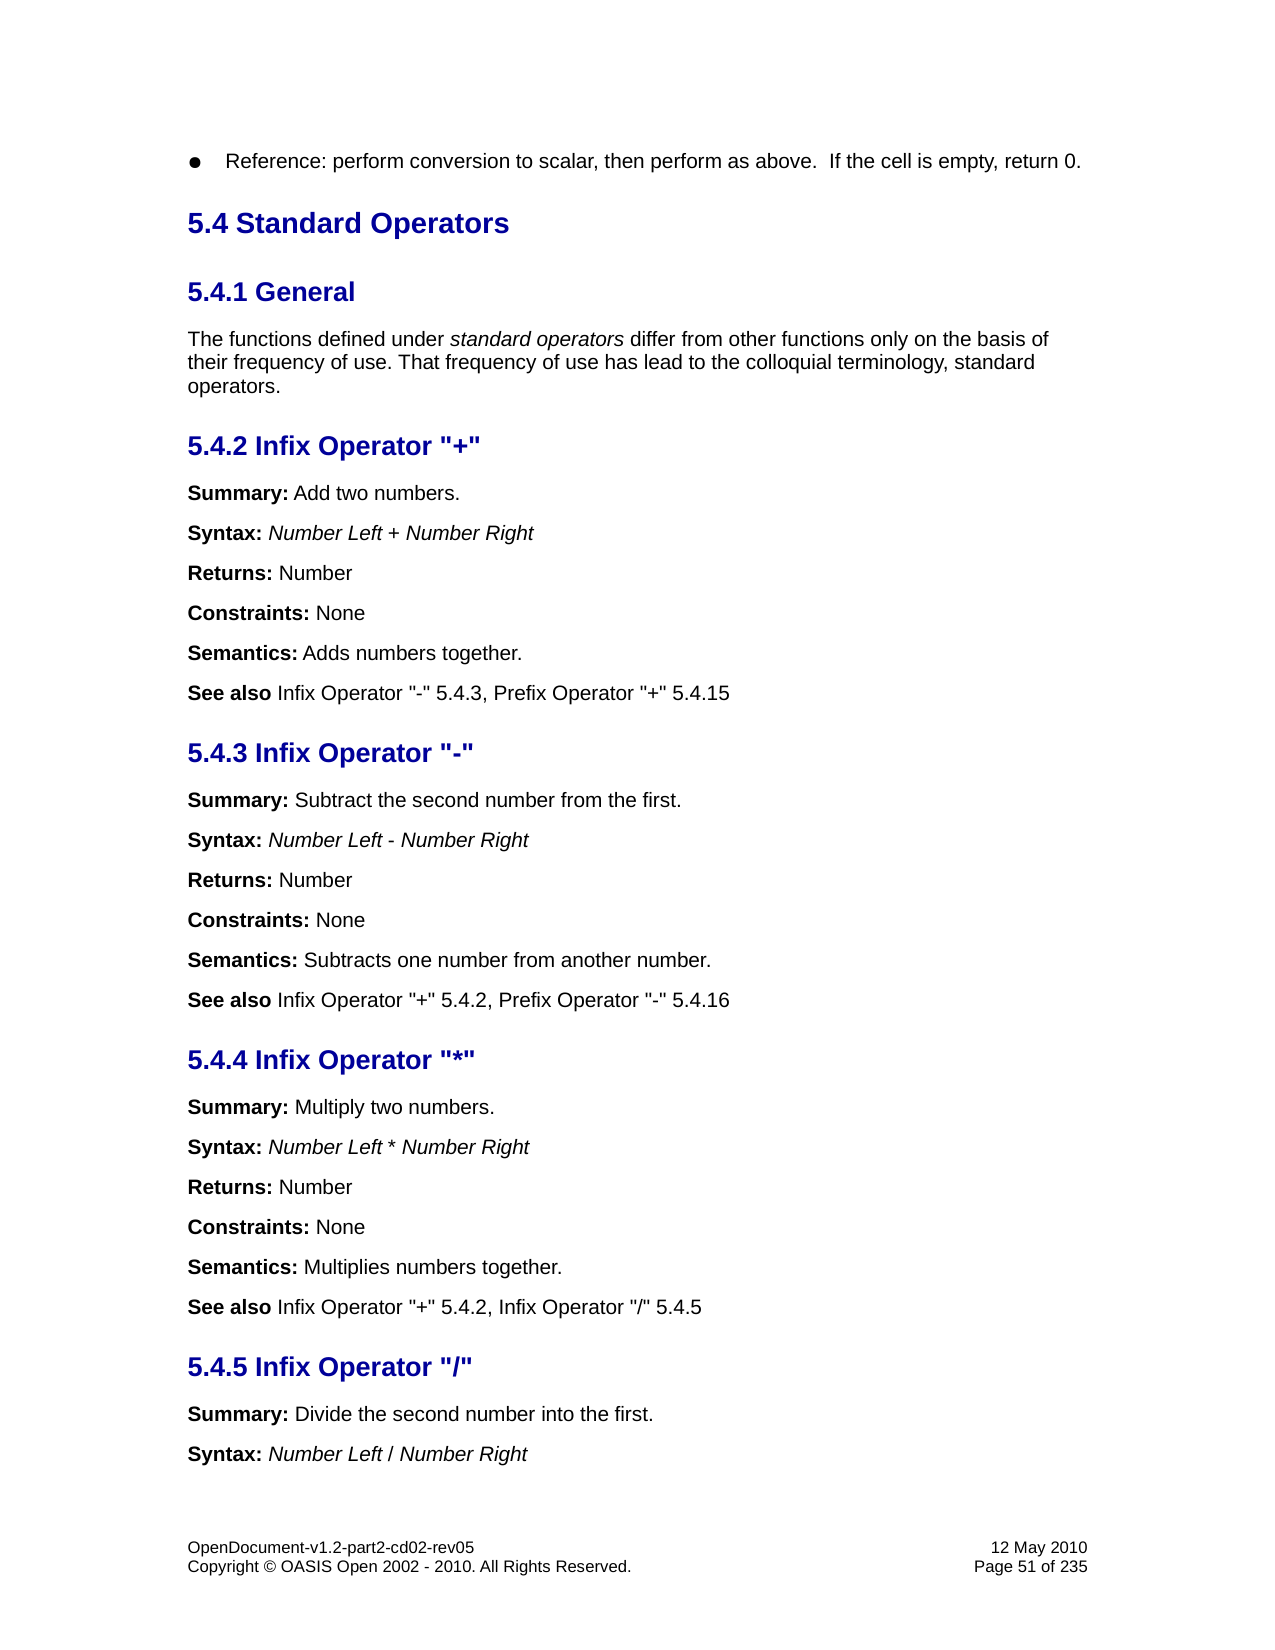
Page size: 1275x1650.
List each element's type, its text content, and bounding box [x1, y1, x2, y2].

text Constraints: None [187, 909, 1088, 932]
subtitle Infix Operator "/" [187, 1352, 1088, 1382]
subtitle Standard Operators [187, 207, 1088, 239]
text See also Infix Operator "+" 5.4.2, Prefix Operator "-" 5.4.16 [187, 988, 1088, 1012]
text Summary: Multiply two numbers. [187, 1096, 1088, 1119]
subtitle General [187, 277, 1088, 307]
text Syntax: Number Left + Number Right [187, 522, 1088, 545]
list Reference: perform conversion to scalar, then perform as above. If the cell is empty, return 0. [187, 150, 1088, 173]
text Semantics: Subtracts one number from another number. [187, 948, 1088, 972]
text Constraints: None [187, 602, 1088, 625]
text Summary: Subtract the second number from the first. [187, 789, 1088, 812]
subtitle Infix Operator "+" [187, 431, 1088, 461]
subtitle Infix Operator "-" [187, 738, 1088, 768]
text Returns: Number [187, 562, 1088, 585]
text Summary: Add two numbers. [187, 482, 1088, 505]
text Semantics: Multiplies numbers together. [187, 1256, 1088, 1279]
text See also Infix Operator "+" 5.4.2, Infix Operator "/" 5.4.5 [187, 1296, 1088, 1319]
text Returns: Number [187, 1176, 1088, 1199]
text Syntax: Number Left * Number Right [187, 1136, 1088, 1159]
text Constraints: None [187, 1216, 1088, 1239]
text Syntax: Number Left / Number Right [187, 1443, 1088, 1466]
text Semantics: Adds numbers together. [187, 641, 1088, 665]
text The functions defined under standard operators differ from other functions only on the basis of their frequency of use. That frequency of use has lead to the colloquial terminology, standard operators. [187, 328, 1088, 397]
text See also Infix Operator "-" 5.4.3, Prefix Operator "+" 5.4.15 [187, 681, 1088, 704]
subtitle Infix Operator "*" [187, 1045, 1088, 1075]
text Syntax: Number Left - Number Right [187, 829, 1088, 852]
text Returns: Number [187, 869, 1088, 892]
text Summary: Divide the second number into the first. [187, 1403, 1088, 1426]
